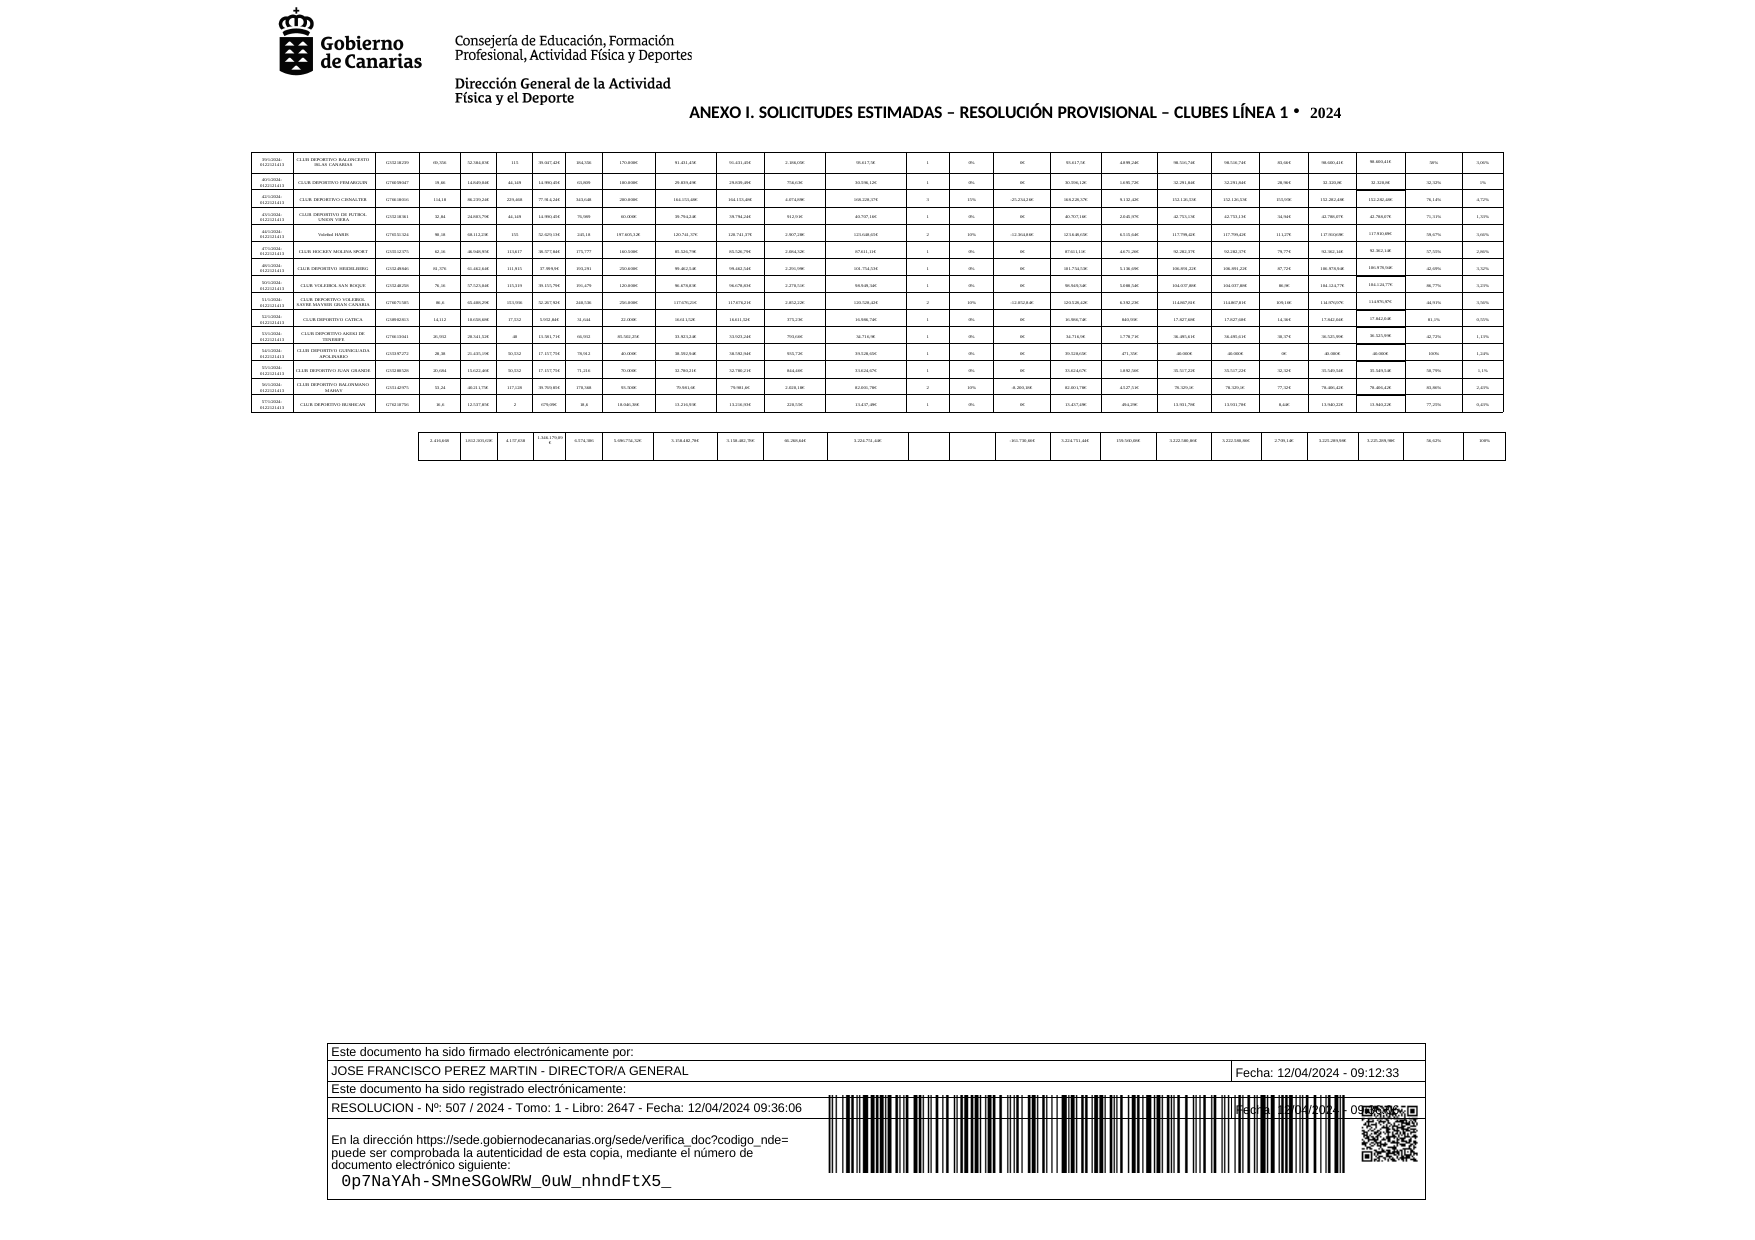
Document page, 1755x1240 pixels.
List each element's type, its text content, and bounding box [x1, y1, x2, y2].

table_cell 35.517,22€ [1158, 361, 1211, 377]
table_cell CLUB DEPORTIVO CISNALTER [294, 190, 375, 207]
table_cell 152.282,48€ [1309, 190, 1356, 207]
table_cell 51/1/2024- 0122121413 [252, 293, 293, 309]
table_cell 50,532 [497, 361, 532, 377]
table_cell 85.526,79€ [717, 242, 764, 258]
table_cell 34,94€ [1260, 208, 1308, 223]
table_cell 104.037,88€ [1158, 276, 1211, 292]
table_cell 96.678,83€ [717, 276, 764, 292]
table_cell 42/1/2024- 0122121413 [252, 190, 293, 207]
table_cell 8,44€ [1260, 395, 1308, 412]
table_cell 36.495,61€ [1212, 327, 1259, 343]
table_header 6.574,306 [566, 433, 602, 460]
table_cell 40.000€ [1357, 345, 1405, 360]
table_cell 191,479 [566, 276, 602, 292]
table_cell 1 [907, 344, 949, 360]
table_cell 153,936 [497, 293, 532, 309]
table_cell 36.495,61€ [1158, 327, 1211, 343]
table_cell 13.437,49€ [1051, 395, 1101, 412]
table_cell 13.216,93€ [717, 395, 764, 412]
table_cell 0€ [994, 344, 1050, 360]
table_cell 57.523,04€ [461, 276, 496, 292]
table_header 83,66€ [1260, 153, 1308, 172]
table_cell 6.392,23€ [1102, 293, 1157, 309]
table_cell 840,93€ [1102, 310, 1157, 326]
table_cell 20.341,52€ [461, 327, 496, 343]
table_cell 256.000€ [603, 293, 655, 309]
table_cell 120.528,42€ [1051, 293, 1101, 309]
table_cell -12.052,84€ [994, 293, 1050, 309]
table_cell 175,777 [566, 242, 602, 258]
table_cell 78,912 [566, 344, 602, 360]
table_cell 106.891,22€ [1212, 259, 1259, 275]
table_cell G76618016 [376, 190, 419, 207]
table_cell 1 [907, 327, 949, 343]
table_header 3.222.580,86€ [1157, 433, 1211, 460]
table_cell Este documento ha sido registrado electrónicamente: [328, 1082, 1425, 1097]
table_cell 113,617 [497, 242, 532, 258]
table_cell 39.528,65€ [826, 344, 906, 360]
table_header 1 [907, 153, 949, 172]
table_cell 42.753,13€ [1158, 208, 1211, 223]
table_cell 14.990,45€ [533, 174, 565, 189]
table_header 3.225.289,98€ [1308, 433, 1358, 460]
table_cell 81,1% [1406, 310, 1462, 326]
table_cell 2 [907, 225, 949, 241]
table_cell 17.827,68€ [1212, 310, 1259, 326]
table_cell 1,1% [1463, 361, 1503, 377]
table_cell 13.437,49€ [826, 395, 906, 412]
table_cell 92.282,37€ [1158, 242, 1211, 258]
table_cell 31,644 [566, 310, 602, 326]
table_cell 76,16 [420, 276, 460, 292]
table_cell 0€ [994, 259, 1050, 275]
table_header 4.157,638 [498, 433, 533, 460]
table_cell CLUB DEPORTIVO GUINIGUADA APOLINARIO [294, 344, 375, 360]
table_cell 17.827,68€ [1158, 310, 1211, 326]
table_cell 0€ [994, 310, 1050, 326]
table_cell 152.126,53€ [1158, 190, 1211, 207]
table_cell 168.228,37€ [1051, 190, 1101, 207]
table_cell -12.364,86€ [994, 225, 1050, 241]
table_cell 120.741,37€ [656, 225, 716, 241]
table_cell 1,33% [1463, 208, 1503, 223]
table_cell 40.707,16€ [826, 208, 906, 223]
table_cell 2.084,32€ [765, 242, 825, 258]
table_cell 39.528,65€ [1051, 344, 1101, 360]
table_cell 56/1/2024- 0122121413 [252, 379, 293, 394]
table_header 98.600,41€ [1309, 153, 1356, 172]
table_cell 229,468 [497, 190, 532, 207]
table_cell 3,32% [1463, 259, 1503, 275]
table_cell 164.153,48€ [656, 190, 716, 207]
table_header 100% [1464, 433, 1505, 460]
table_cell 87,72€ [1260, 259, 1308, 275]
table_header 3.224.751,44€ [1051, 433, 1100, 460]
table_cell 32.320,8€ [1309, 174, 1356, 189]
table_cell 59,67% [1406, 225, 1462, 241]
table_header 3.158.482,78€ [718, 433, 763, 460]
table_header 5.696.754,32€ [603, 433, 653, 460]
table_cell 52.267,92€ [533, 293, 565, 309]
table_cell 1,24% [1463, 344, 1503, 360]
table_cell 76,989 [566, 208, 602, 223]
table_cell CLUB DEPORTIVO BUSHICAN [294, 395, 375, 412]
table_header 184,356 [566, 153, 602, 172]
table_cell 39.155,79€ [533, 276, 565, 292]
table_cell CLUB DEPORTIVO DE FUTBOL UNION VIERA [294, 208, 375, 223]
table_cell 123.648,65€ [826, 225, 906, 241]
table_cell 1 [907, 174, 949, 189]
table_cell G35512375 [376, 242, 419, 258]
table_cell 844,46€ [765, 361, 825, 377]
table_cell Fecha: 12/04/2024 - 09:12:33 [1232, 1061, 1425, 1081]
table_cell G35218361 [376, 208, 419, 223]
table_cell 38.592,94€ [656, 344, 716, 360]
table_cell 53,24 [420, 379, 460, 394]
table_header 98.516,74€ [1158, 153, 1211, 172]
table_cell 44/1/2024- 0122121413 [252, 225, 293, 241]
table_cell 114.976,97€ [1309, 293, 1356, 309]
table_cell 0€ [994, 174, 1050, 189]
table_cell 47/1/2024- 0122121413 [252, 242, 293, 258]
table_cell 36.525,99€ [1309, 327, 1356, 343]
table_cell 96.678,83€ [656, 276, 716, 292]
table_cell 50,532 [497, 344, 532, 360]
table_cell 2 [907, 293, 949, 309]
table_cell 32,84 [420, 208, 460, 223]
table_cell CLUB DEPORTIVO HEIDELBERG [294, 259, 375, 275]
table_cell 343,648 [566, 190, 602, 207]
table_header 3.225.289,98€ [1359, 433, 1403, 460]
table_cell 101.754,53€ [1051, 259, 1101, 275]
table_cell G76210756 [376, 395, 419, 412]
table_cell 1 [907, 310, 949, 326]
table_cell 78.406,42€ [1309, 379, 1356, 394]
table_cell 117.676,21€ [656, 293, 716, 309]
table_cell 50,79% [1406, 361, 1462, 377]
table_cell 30.596,12€ [826, 174, 906, 189]
table_cell 10% [950, 293, 993, 309]
table_cell 33.624,67€ [826, 361, 906, 377]
table_cell 1 [907, 259, 949, 275]
table_cell 19,66 [420, 174, 460, 189]
table_cell 18.046,38€ [603, 395, 655, 412]
table_cell 65.408,29€ [461, 293, 496, 309]
table_header 39/1/2024- 0122121413 [252, 153, 293, 172]
table_cell 0€ [994, 395, 1050, 412]
table_cell -25.234,26€ [994, 190, 1050, 207]
table_cell CLUB DEPORTIVO VOLEIBOL SAYRE MAYSER GRAN CANARIA [294, 293, 375, 309]
table_header 0% [950, 153, 993, 172]
table_cell 77.914,24€ [533, 190, 565, 207]
table_cell 85.502,25€ [603, 327, 655, 343]
table_cell 240,536 [566, 293, 602, 309]
table_cell 28,38 [420, 344, 460, 360]
table_header 91.431,45€ [717, 153, 764, 172]
table_header 39.047,42€ [533, 153, 565, 172]
table_cell 24.803,79€ [461, 208, 496, 223]
table_cell 32.780,21€ [656, 361, 716, 377]
table_cell 86,6 [420, 293, 460, 309]
table_cell 0% [950, 327, 993, 343]
table_cell CLUB VOLEIBOL SAN ROQUE [294, 276, 375, 292]
table_cell 120.741,37€ [717, 225, 764, 241]
table_header G35218239 [376, 153, 419, 172]
table_cell 0€ [1260, 344, 1308, 360]
table_cell 33.923,24€ [717, 327, 764, 343]
table_cell 79.981,6€ [717, 379, 764, 394]
table_cell CLUB DEPORTIVO BALONMANO MAHAY [294, 379, 375, 394]
table_header 2.709,14€ [1262, 433, 1307, 460]
table_cell CLUB DEPORTIVO JUAN GRANDE [294, 361, 375, 377]
table_cell 32.291,84€ [1158, 174, 1211, 189]
table_cell 3 [907, 190, 949, 207]
table_header 115 [497, 153, 532, 172]
table_cell 86,77% [1406, 276, 1462, 292]
table_cell 70.000€ [603, 361, 655, 377]
table_cell G35397272 [376, 344, 419, 360]
table_header CLUB DEPORTIVO BALONCESTO ISLAS CANARIAS [294, 153, 375, 172]
table_cell 40 [497, 327, 532, 343]
table_cell Fecha: 12/04/2024 - 09:36:06 [1345, 1098, 1425, 1118]
table_cell 0€ [994, 276, 1050, 292]
table_cell 26,932 [420, 327, 460, 343]
table_cell 40.000€ [1158, 344, 1211, 360]
table_cell 60.000€ [603, 208, 655, 223]
table_cell 40/1/2024- 0122121413 [252, 174, 293, 189]
table_cell 22.000€ [603, 310, 655, 326]
table_cell 42,69% [1406, 259, 1462, 275]
table_cell 34.716,9€ [826, 327, 906, 343]
table_cell 30,37€ [1260, 327, 1308, 343]
table_cell 5.952,84€ [533, 310, 565, 326]
table_header 3.158.482,78€ [654, 433, 717, 460]
table_cell 40.000€ [1212, 344, 1259, 360]
table_cell 756,63€ [765, 174, 825, 189]
table_cell 1.778,71€ [1102, 327, 1157, 343]
table_cell 109,16€ [1260, 293, 1308, 309]
table_cell 0% [950, 259, 993, 275]
table_cell 935,72€ [765, 344, 825, 360]
table_cell 4.527,51€ [1102, 379, 1157, 394]
table_cell 42.753,13€ [1212, 208, 1259, 223]
table_cell 52/1/2024- 0122121413 [252, 310, 293, 326]
table_cell 193,291 [566, 259, 602, 275]
table_cell 93.500€ [603, 379, 655, 394]
table_cell 0€ [994, 327, 1050, 343]
table_cell 111,915 [497, 259, 532, 275]
table_header [909, 433, 949, 460]
table_cell 120.528,42€ [826, 293, 906, 309]
table_cell 1 [907, 208, 949, 223]
table_cell 5.088,54€ [1102, 276, 1157, 292]
table_cell 37.999,9€ [533, 259, 565, 275]
table_cell 79.981,6€ [656, 379, 716, 394]
table_cell 13.581,71€ [533, 327, 565, 343]
table_cell 40.211,75€ [461, 379, 496, 394]
table_cell 71,216 [566, 361, 602, 377]
table_cell 20,684 [420, 361, 460, 377]
table_cell 0% [950, 208, 993, 223]
table_cell 111,27€ [1260, 225, 1308, 241]
table_cell 117.676,21€ [717, 293, 764, 309]
table_cell 39.794,24€ [656, 208, 716, 223]
table_cell 13.931,78€ [1158, 395, 1211, 412]
table_cell 78.406,42€ [1357, 379, 1405, 394]
table_cell 10.658,68€ [461, 310, 496, 326]
table_cell G35249846 [376, 259, 419, 275]
table_cell 164.153,48€ [717, 190, 764, 207]
table_cell 100% [1406, 344, 1462, 360]
table_cell 14.990,45€ [533, 208, 565, 223]
table_cell 16,6 [420, 395, 460, 412]
table_header 1.346.179,09 € [534, 433, 565, 460]
table_cell 99.462,54€ [717, 259, 764, 275]
table_cell RESOLUCION - Nº: 507 / 2024 - Tomo: 1 - Libro: 2647 - Fecha: 12/04/2024 09:36:06 [328, 1098, 828, 1118]
table_cell -8.200,18€ [994, 379, 1050, 394]
table_cell 86,9€ [1260, 276, 1308, 292]
table_header 52.384,03€ [461, 153, 496, 172]
table_cell 12.537,85€ [461, 395, 496, 412]
table_cell 76,14% [1406, 190, 1462, 207]
table_cell G76071505 [376, 293, 419, 309]
table_cell 245,18 [566, 225, 602, 241]
table_cell 0% [950, 344, 993, 360]
table_cell 170,368 [566, 379, 602, 394]
table_cell 78.329,1€ [1212, 379, 1259, 394]
table_cell 57/1/2024- 0122121413 [252, 395, 293, 412]
table_header 2.186,05€ [765, 153, 825, 172]
table_cell 39.794,24€ [717, 208, 764, 223]
table_cell Voleibol HARIS [294, 225, 375, 241]
table_cell 42.788,07€ [1357, 208, 1405, 223]
table_cell 66,932 [566, 327, 602, 343]
table_cell 117.910,69€ [1309, 225, 1356, 241]
table_cell 35.549,54€ [1357, 362, 1405, 377]
table_cell 46.948,95€ [461, 242, 496, 258]
table_cell 0€ [994, 361, 1050, 377]
table_cell 9.132,42€ [1102, 190, 1157, 207]
table_cell 35.549,54€ [1309, 361, 1356, 377]
table_header 56,62% [1404, 433, 1463, 460]
table_cell 117.799,42€ [1158, 225, 1211, 241]
table_header 3.222.580,86€ [1212, 433, 1261, 460]
table_cell 4.074,89€ [765, 190, 825, 207]
table_cell 15.622,46€ [461, 361, 496, 377]
table_cell 28,96€ [1260, 174, 1308, 189]
table_cell 0% [950, 395, 993, 412]
table_cell 375,23€ [765, 310, 825, 326]
table_cell 50/1/2024- 0122121413 [252, 276, 293, 292]
table_cell 471,35€ [1102, 344, 1157, 360]
table_cell 0€ [994, 208, 1050, 223]
table_cell CLUB DEPORTIVO CATECA [294, 310, 375, 326]
table_cell 5.136,69€ [1102, 259, 1157, 275]
table_cell 16.986,74€ [826, 310, 906, 326]
table_cell 2.291,99€ [765, 259, 825, 275]
table_cell 155 [497, 225, 532, 241]
table_cell 99.462,54€ [656, 259, 716, 275]
table_cell 104.037,88€ [1212, 276, 1259, 292]
table_cell CLUB DEPORTIVO AKEKI DE TENERIFE [294, 327, 375, 343]
table_cell 220,55€ [765, 395, 825, 412]
table_header 3.224.751,44€ [828, 433, 908, 460]
table_cell CLUB HOCKEY MOLINA SPORT [294, 242, 375, 258]
table_cell 1% [1463, 174, 1503, 189]
table_cell 4.671,26€ [1102, 242, 1157, 258]
table_cell G76551324 [376, 225, 419, 241]
table_cell 1 [907, 395, 949, 412]
table_header 91.431,45€ [656, 153, 716, 172]
table_cell 82.001,78€ [1051, 379, 1101, 394]
table_cell 0,55% [1463, 310, 1503, 326]
table_cell 2.045,97€ [1102, 208, 1157, 223]
table_cell 106.891,22€ [1158, 259, 1211, 275]
table_cell G35240258 [376, 276, 419, 292]
table_cell 679,09€ [533, 395, 565, 412]
table_cell 14,36€ [1260, 310, 1308, 326]
table_cell 114.976,97€ [1357, 293, 1405, 309]
table_cell 17,532 [497, 310, 532, 326]
table_cell 101.754,53€ [826, 259, 906, 275]
table_cell 100.000€ [603, 174, 655, 189]
table_cell 152.282,48€ [1357, 191, 1405, 207]
table_cell 3,56% [1463, 293, 1503, 309]
table_cell 40.000€ [603, 344, 655, 360]
table_cell 1 [907, 242, 949, 258]
table_cell 115,319 [497, 276, 532, 292]
table_cell 38.592,94€ [717, 344, 764, 360]
table_cell 29.839,49€ [717, 174, 764, 189]
table_cell 61.462,64€ [461, 259, 496, 275]
table_cell 0% [950, 276, 993, 292]
table_cell 494,29€ [1102, 395, 1157, 412]
table_cell 39.769,85€ [533, 379, 565, 394]
table_cell 117.799,42€ [1212, 225, 1259, 241]
table_cell 34.716,9€ [1051, 327, 1101, 343]
table_cell G38902813 [376, 310, 419, 326]
table_cell 3,23% [1463, 276, 1503, 292]
table_header 0€ [994, 153, 1050, 172]
table_cell 104.124,77€ [1357, 277, 1405, 292]
table_cell 0% [950, 310, 993, 326]
table_cell 79,77€ [1260, 242, 1308, 258]
table_cell 32.320,8€ [1357, 174, 1405, 189]
table_header 69,356 [420, 153, 460, 172]
table_cell 120.000€ [603, 276, 655, 292]
table_cell 16.611,52€ [717, 310, 764, 326]
table_cell 13.940,22€ [1309, 395, 1356, 412]
table_cell 32.780,21€ [717, 361, 764, 377]
table_cell 117,128 [497, 379, 532, 394]
table_header 93.617,5€ [826, 153, 906, 172]
table_header 170.000€ [603, 153, 655, 172]
table_header -161.730,66€ [996, 433, 1050, 460]
table_cell 82.001,78€ [826, 379, 906, 394]
table_cell 200.000€ [603, 190, 655, 207]
table_cell JOSE FRANCISCO PEREZ MARTIN - DIRECTOR/A GENERAL [328, 1061, 1231, 1081]
table_cell 2,43% [1463, 379, 1503, 394]
table_cell 3,66% [1463, 225, 1503, 241]
table_cell 114.867,81€ [1212, 293, 1259, 309]
table_cell 32,32% [1406, 174, 1462, 189]
table_cell 114,18 [420, 190, 460, 207]
table_cell 18,6 [566, 395, 602, 412]
table_cell 0,43% [1463, 395, 1503, 412]
table_cell 2.907,28€ [765, 225, 825, 241]
table_cell 68.112,23€ [461, 225, 496, 241]
table_cell 793,66€ [765, 327, 825, 343]
table_cell 1,13% [1463, 327, 1503, 343]
table_cell G76059047 [376, 174, 419, 189]
table_cell 13.940,22€ [1357, 396, 1405, 412]
table_cell 17.842,04€ [1357, 311, 1405, 326]
table_cell 155,95€ [1260, 190, 1308, 207]
table_cell 114.867,81€ [1158, 293, 1211, 309]
table_cell 32.291,84€ [1212, 174, 1259, 189]
table_header 98.600,41€ [1357, 153, 1405, 172]
table_cell 86.239,24€ [461, 190, 496, 207]
table_cell 2.270,51€ [765, 276, 825, 292]
table_cell 13.216,93€ [656, 395, 716, 412]
table_cell 21.435,19€ [461, 344, 496, 360]
table_cell 83,86% [1406, 379, 1462, 394]
table_cell 87.611,11€ [826, 242, 906, 258]
table_header 2.416,668 [419, 433, 460, 460]
table_cell En la dirección https://sede.gobiernodecanarias.org/sede/verifica_doc?codigo_nde= puede ser comprobada la autenticidad de esta copia, mediante el número de documento electrónico siguiente: 0p7NaYAh-SMneSGoWRW_0uW_nhndFtX5_ [328, 1119, 1425, 1199]
table_header 66.268,64€ [764, 433, 827, 460]
table_cell 1.892,56€ [1102, 361, 1157, 377]
table_cell 71,31% [1406, 208, 1462, 223]
table_cell 52.629,13€ [533, 225, 565, 241]
table_cell 30.596,12€ [1051, 174, 1101, 189]
table_cell 0% [950, 361, 993, 377]
table_header 93.617,5€ [1051, 153, 1101, 172]
table_header 3,06% [1463, 153, 1503, 172]
table_cell 87.611,11€ [1051, 242, 1101, 258]
table_header 1.812.303,63€ [461, 433, 497, 460]
table_cell 14.849,04€ [461, 174, 496, 189]
table_cell 912,91€ [765, 208, 825, 223]
table_cell 44,149 [497, 208, 532, 223]
table_cell 17.842,04€ [1309, 310, 1356, 326]
table_cell 17.157,75€ [533, 344, 565, 360]
table_cell 85.526,79€ [656, 242, 716, 258]
table_cell 78.329,1€ [1158, 379, 1211, 394]
table_cell 44,149 [497, 174, 532, 189]
table_cell 48/1/2024- 0122121413 [252, 259, 293, 275]
table_cell 104.124,77€ [1309, 276, 1356, 292]
table_cell 40.707,16€ [1051, 208, 1101, 223]
table_cell 40.000€ [1309, 344, 1356, 360]
table_cell 36.525,99€ [1357, 328, 1405, 343]
table_cell 16.986,74€ [1051, 310, 1101, 326]
table_cell 17.157,75€ [533, 361, 565, 377]
table_cell 10% [950, 379, 993, 394]
table_cell 1 [907, 361, 949, 377]
table_header 98.516,74€ [1212, 153, 1259, 172]
table_cell G76613041 [376, 327, 419, 343]
table_cell 77,32€ [1260, 379, 1308, 394]
table_cell 1 [907, 276, 949, 292]
table_cell 0€ [994, 242, 1050, 258]
table_cell 152.126,53€ [1212, 190, 1259, 207]
table_cell 81,376 [420, 259, 460, 275]
table_header [950, 433, 995, 460]
table_cell 117.910,69€ [1357, 225, 1405, 241]
table_cell 92.282,37€ [1212, 242, 1259, 258]
table_cell 106.978,94€ [1357, 259, 1405, 275]
table_cell 106.978,94€ [1309, 259, 1356, 275]
table_cell 53/1/2024- 0122121413 [252, 327, 293, 343]
table_cell 1.695,72€ [1102, 174, 1157, 189]
table_cell G35280528 [376, 361, 419, 377]
table_cell 54/1/2024- 0122121413 [252, 344, 293, 360]
table_cell 35.517,22€ [1212, 361, 1259, 377]
table_cell 92.362,14€ [1309, 242, 1356, 258]
table_cell 10% [950, 225, 993, 241]
table_cell 6.515,64€ [1102, 225, 1157, 241]
table_cell CLUB DEPORTIVO FEMARGUIN [294, 174, 375, 189]
table_cell 77,25% [1406, 395, 1462, 412]
table_cell 160.500€ [603, 242, 655, 258]
table_cell 2.852,22€ [765, 293, 825, 309]
table_cell 44,91% [1406, 293, 1462, 309]
table_cell 90,18 [420, 225, 460, 241]
table_cell 57,55% [1406, 242, 1462, 258]
table_cell 13.931,78€ [1212, 395, 1259, 412]
table_cell 29.839,49€ [656, 174, 716, 189]
table_cell 33.923,24€ [656, 327, 716, 343]
table_cell 92.362,14€ [1357, 242, 1405, 258]
table_cell 38.577,84€ [533, 242, 565, 258]
table_cell 0% [950, 174, 993, 189]
table_cell 2 [907, 379, 949, 394]
table_cell 250.600€ [603, 259, 655, 275]
table_cell 0% [950, 242, 993, 258]
table_cell 42.788,07€ [1309, 208, 1356, 223]
table_cell G35142975 [376, 379, 419, 394]
table_cell 2,86% [1463, 242, 1503, 258]
table_cell 98.949,34€ [826, 276, 906, 292]
table_cell 123.648,65€ [1051, 225, 1101, 241]
table_cell 62,16 [420, 242, 460, 258]
table_cell 2 [497, 395, 532, 412]
table_cell 4,72% [1463, 190, 1503, 207]
table_header 4.899,24€ [1102, 153, 1157, 172]
table_header 159.560,08€ [1101, 433, 1156, 460]
table_cell 2.020,18€ [765, 379, 825, 394]
table_cell 168.228,37€ [826, 190, 906, 207]
table_header Este documento ha sido firmado electrónicamente por: [328, 1044, 1425, 1060]
table_cell 98.949,34€ [1051, 276, 1101, 292]
table_cell 16.611,52€ [656, 310, 716, 326]
table_cell 15% [950, 190, 993, 207]
table_cell 14,112 [420, 310, 460, 326]
table_cell 63,809 [566, 174, 602, 189]
table_cell 32,32€ [1260, 361, 1308, 377]
table_cell 42,72% [1406, 327, 1462, 343]
table_cell 55/1/2024- 0122121413 [252, 361, 293, 377]
table_cell 33.624,67€ [1051, 361, 1101, 377]
table_header 58% [1406, 153, 1462, 172]
table_cell 197.605,32€ [603, 225, 655, 241]
table_cell 43/1/2024- 0122121413 [252, 208, 293, 223]
